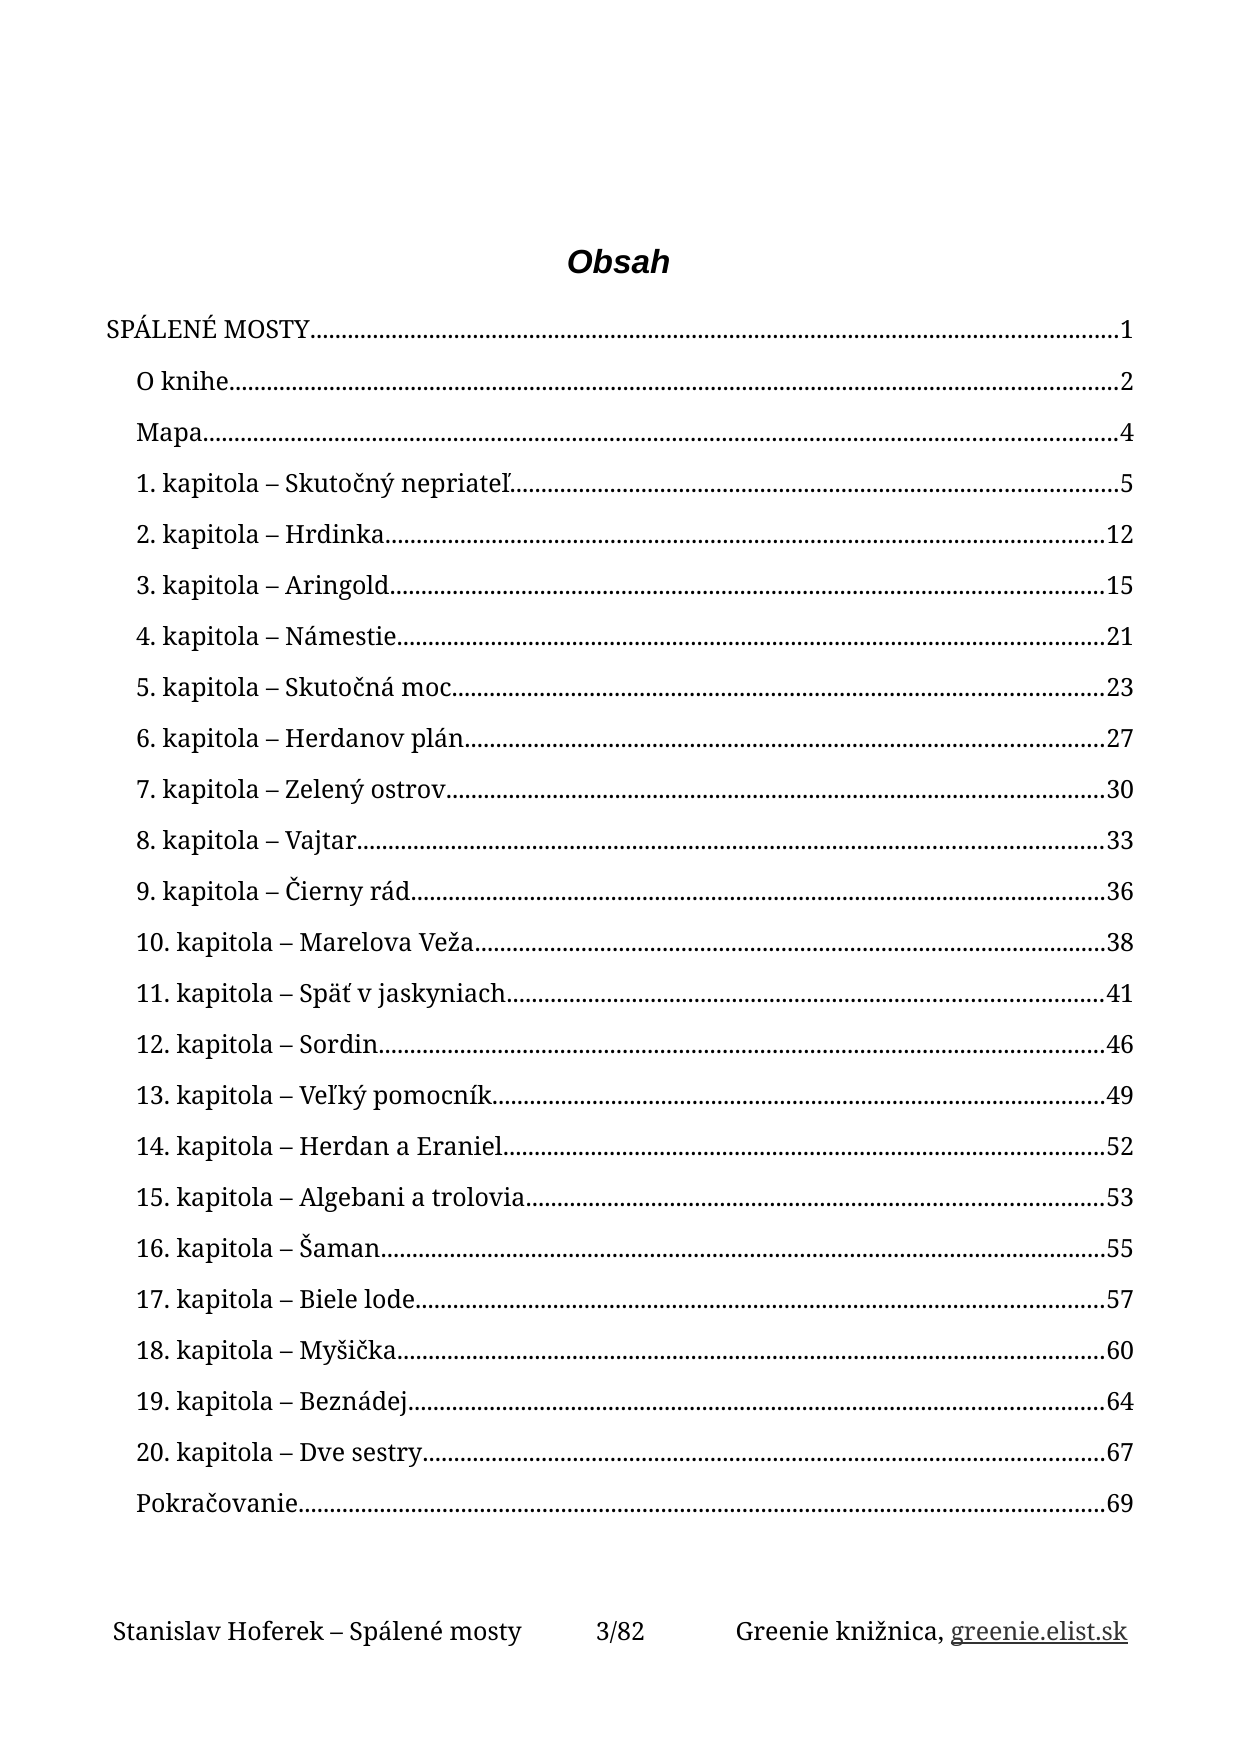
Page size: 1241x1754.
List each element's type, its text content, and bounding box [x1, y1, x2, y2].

text O knihe 2 [136, 363, 1134, 397]
text 2. kapitola – Hrdinka 12 [136, 516, 1134, 550]
text 11. kapitola – Späť v jaskyniach 41 [136, 976, 1134, 1010]
text Pokračovanie 69 [136, 1486, 1134, 1520]
text 18. kapitola – Myšička 60 [136, 1333, 1134, 1367]
text 20. kapitola – Dve sestry 67 [136, 1435, 1134, 1469]
subtitle Obsah [106, 242, 1134, 281]
text 10. kapitola – Marelova Veža 38 [136, 925, 1134, 959]
text 17. kapitola – Biele lode 57 [136, 1282, 1134, 1316]
text 16. kapitola – Šaman 55 [136, 1231, 1134, 1265]
text 7. kapitola – Zelený ostrov 30 [136, 772, 1134, 806]
text 19. kapitola – Beznádej 64 [136, 1384, 1134, 1418]
text 12. kapitola – Sordin 46 [136, 1027, 1134, 1061]
text 4. kapitola – Námestie 21 [136, 618, 1134, 652]
text 3. kapitola – Aringold 15 [136, 567, 1134, 601]
text 9. kapitola – Čierny rád 36 [136, 874, 1134, 908]
text 5. kapitola – Skutočná moc 23 [136, 669, 1134, 703]
text 14. kapitola – Herdan a Eraniel 52 [136, 1129, 1134, 1163]
text SPÁLENÉ MOSTY 1 [106, 312, 1134, 346]
text 1. kapitola – Skutočný nepriateľ 5 [136, 465, 1134, 499]
text 15. kapitola – Algebani a trolovia 53 [136, 1180, 1134, 1214]
text Mapa 4 [136, 414, 1134, 448]
text 13. kapitola – Veľký pomocník 49 [136, 1078, 1134, 1112]
text 8. kapitola – Vajtar 33 [136, 823, 1134, 857]
text 6. kapitola – Herdanov plán 27 [136, 721, 1134, 754]
